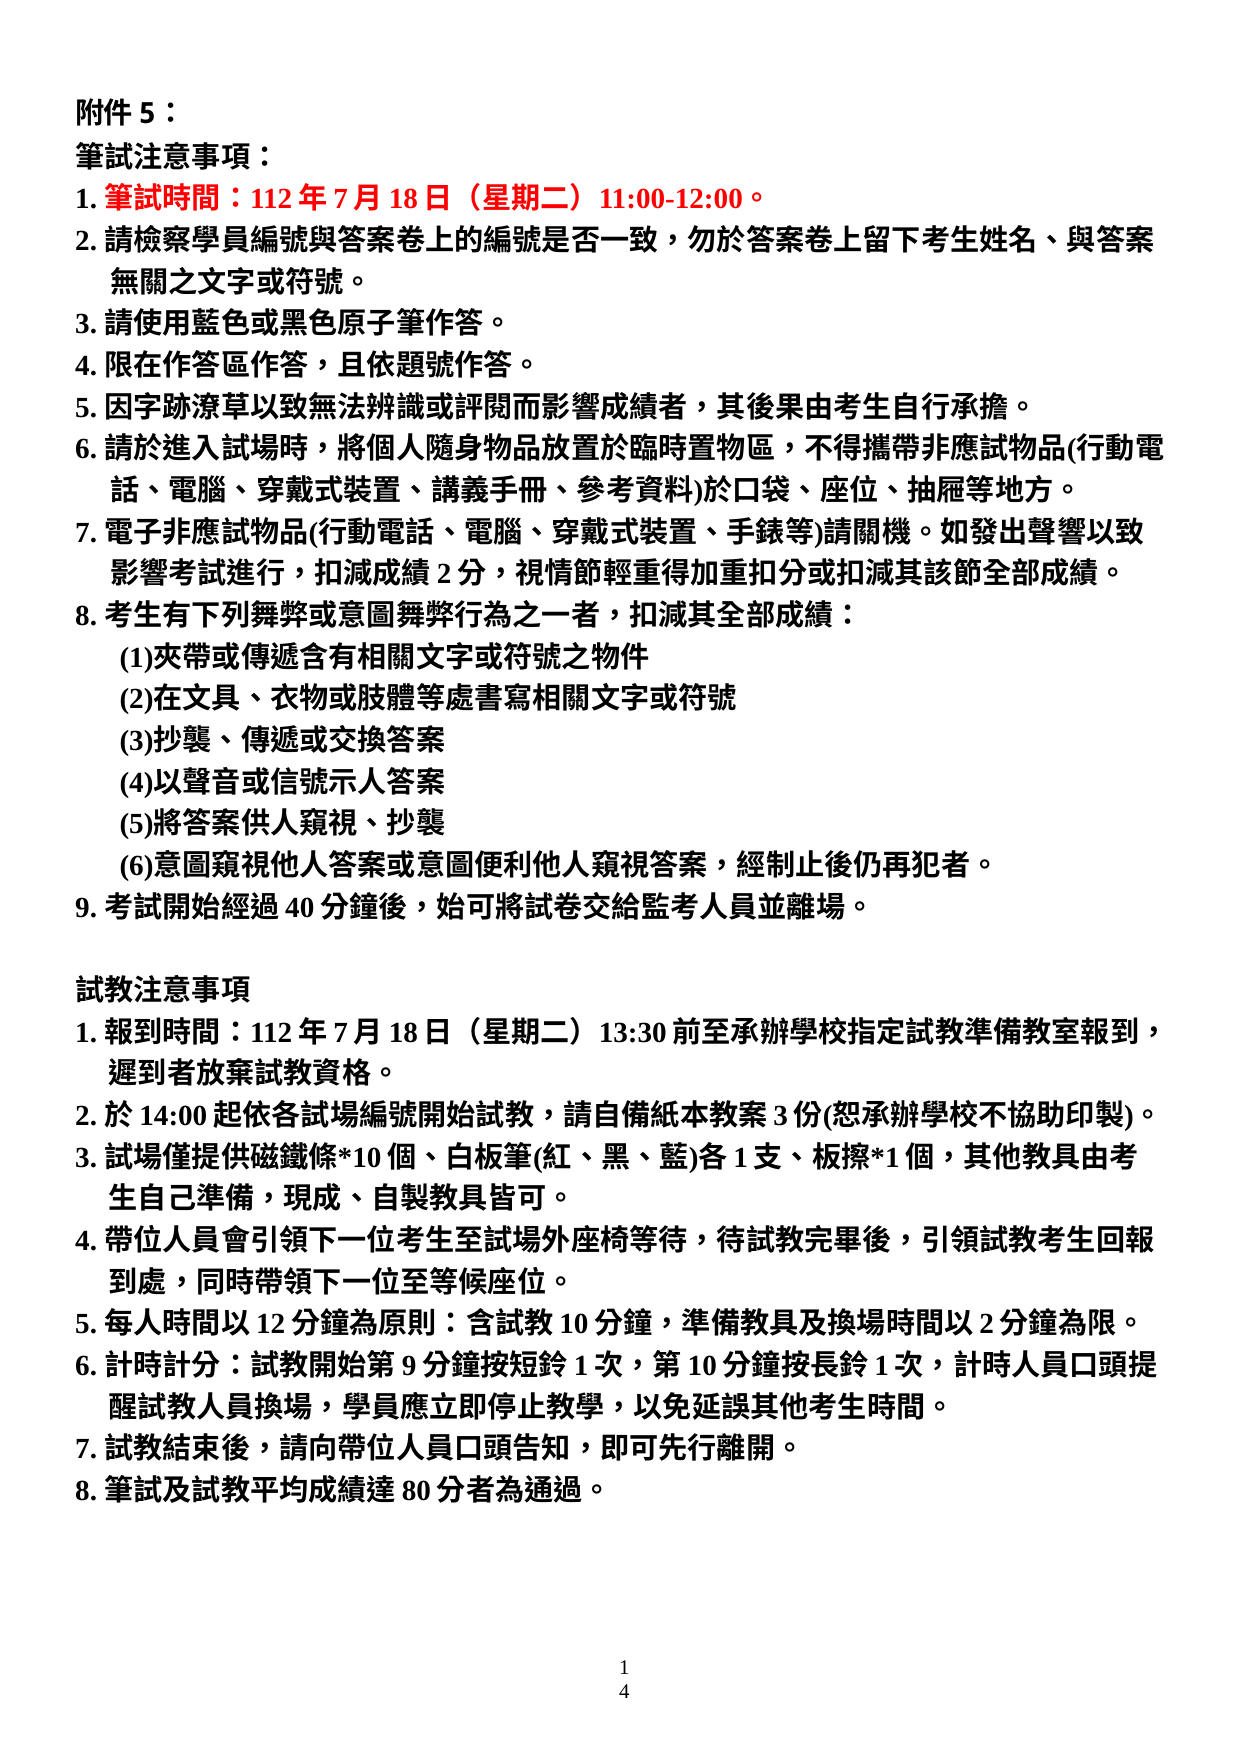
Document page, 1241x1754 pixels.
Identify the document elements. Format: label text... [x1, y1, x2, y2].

text 3. 試場僅提供磁鐵條*10個、白板筆(紅、黑、藍)各1支、板擦*1個，其他教具由考生自己準備，現成、自製教具皆可。 [75, 1134, 1165, 1217]
text 2. 於14:00起依各試場編號開始試教，請自備紙本教案3份(恕承辦學校不協助印製)。 [75, 1092, 1165, 1134]
text 4. 帶位人員會引領下一位考生至試場外座椅等待，待試教完畢後，引領試教考生回報到處，同時帶領下一位至等候座位。 [75, 1217, 1165, 1300]
text (4)以聲音或信號示人答案 [110, 759, 1165, 800]
text 8. 筆試及試教平均成績達80分者為通過。 [75, 1467, 1165, 1509]
text 1. 報到時間：112年7月18日（星期二）13:30前至承辦學校指定試教準備教室報到，遲到者放棄試教資格。 [75, 1009, 1165, 1092]
text 6. 請於進入試場時，將個人隨身物品放置於臨時置物區，不得攜帶非應試物品(行動電話、電腦、穿戴式裝置、講義手冊、參考資料)於口袋、座位、抽屜等地方。 [75, 425, 1165, 509]
text 7. 電子非應試物品(行動電話、電腦、穿戴式裝置、手錶等)請關機。如發出聲響以致影響考試進行，扣減成績2分，視情節輕重得加重扣分或扣減其該節全部成績。 [75, 509, 1165, 592]
text 2. 請檢察學員編號與答案卷上的編號是否一致，勿於答案卷上留下考生姓名、與答案無關之文字或符號。 [75, 217, 1165, 300]
text (1)夾帶或傳遞含有相關文字或符號之物件 [110, 634, 1165, 675]
text (5)將答案供人窺視、抄襲 [110, 800, 1165, 842]
text 5. 因字跡潦草以致無法辨識或評閱而影響成績者，其後果由考生自行承擔。 [75, 384, 1165, 425]
text 8. 考生有下列舞弊或意圖舞弊行為之一者，扣減其全部成績： [75, 592, 1165, 634]
text 3. 請使用藍色或黑色原子筆作答。 [75, 300, 1165, 342]
text 9. 考試開始經過40分鐘後，始可將試卷交給監考人員並離場。 [75, 884, 1165, 925]
text (6)意圖窺視他人答案或意圖便利他人窺視答案，經制止後仍再犯者。 [110, 842, 1165, 884]
text (2)在文具、衣物或肢體等處書寫相關文字或符號 [110, 675, 1165, 717]
text 筆試注意事項： [75, 134, 1165, 175]
text (3)抄襲、傳遞或交換答案 [110, 717, 1165, 759]
text 4. 限在作答區作答，且依題號作答。 [75, 342, 1165, 384]
text 6. 計時計分：試教開始第9分鐘按短鈴1次，第10分鐘按長鈴1次，計時人員口頭提醒試教人員換場，學員應立即停止教學，以免延誤其他考生時間。 [75, 1342, 1165, 1425]
text 7. 試教結束後，請向帶位人員口頭告知，即可先行離開。 [75, 1425, 1165, 1467]
text 試教注意事項 [75, 967, 1165, 1009]
text 5. 每人時間以12分鐘為原則：含試教10分鐘，準備教具及換場時間以2分鐘為限。 [75, 1300, 1165, 1342]
text 1. 筆試時間：112年7月18日（星期二）11:00-12:00。 [75, 175, 1165, 217]
text 附件5： [75, 84, 1165, 134]
